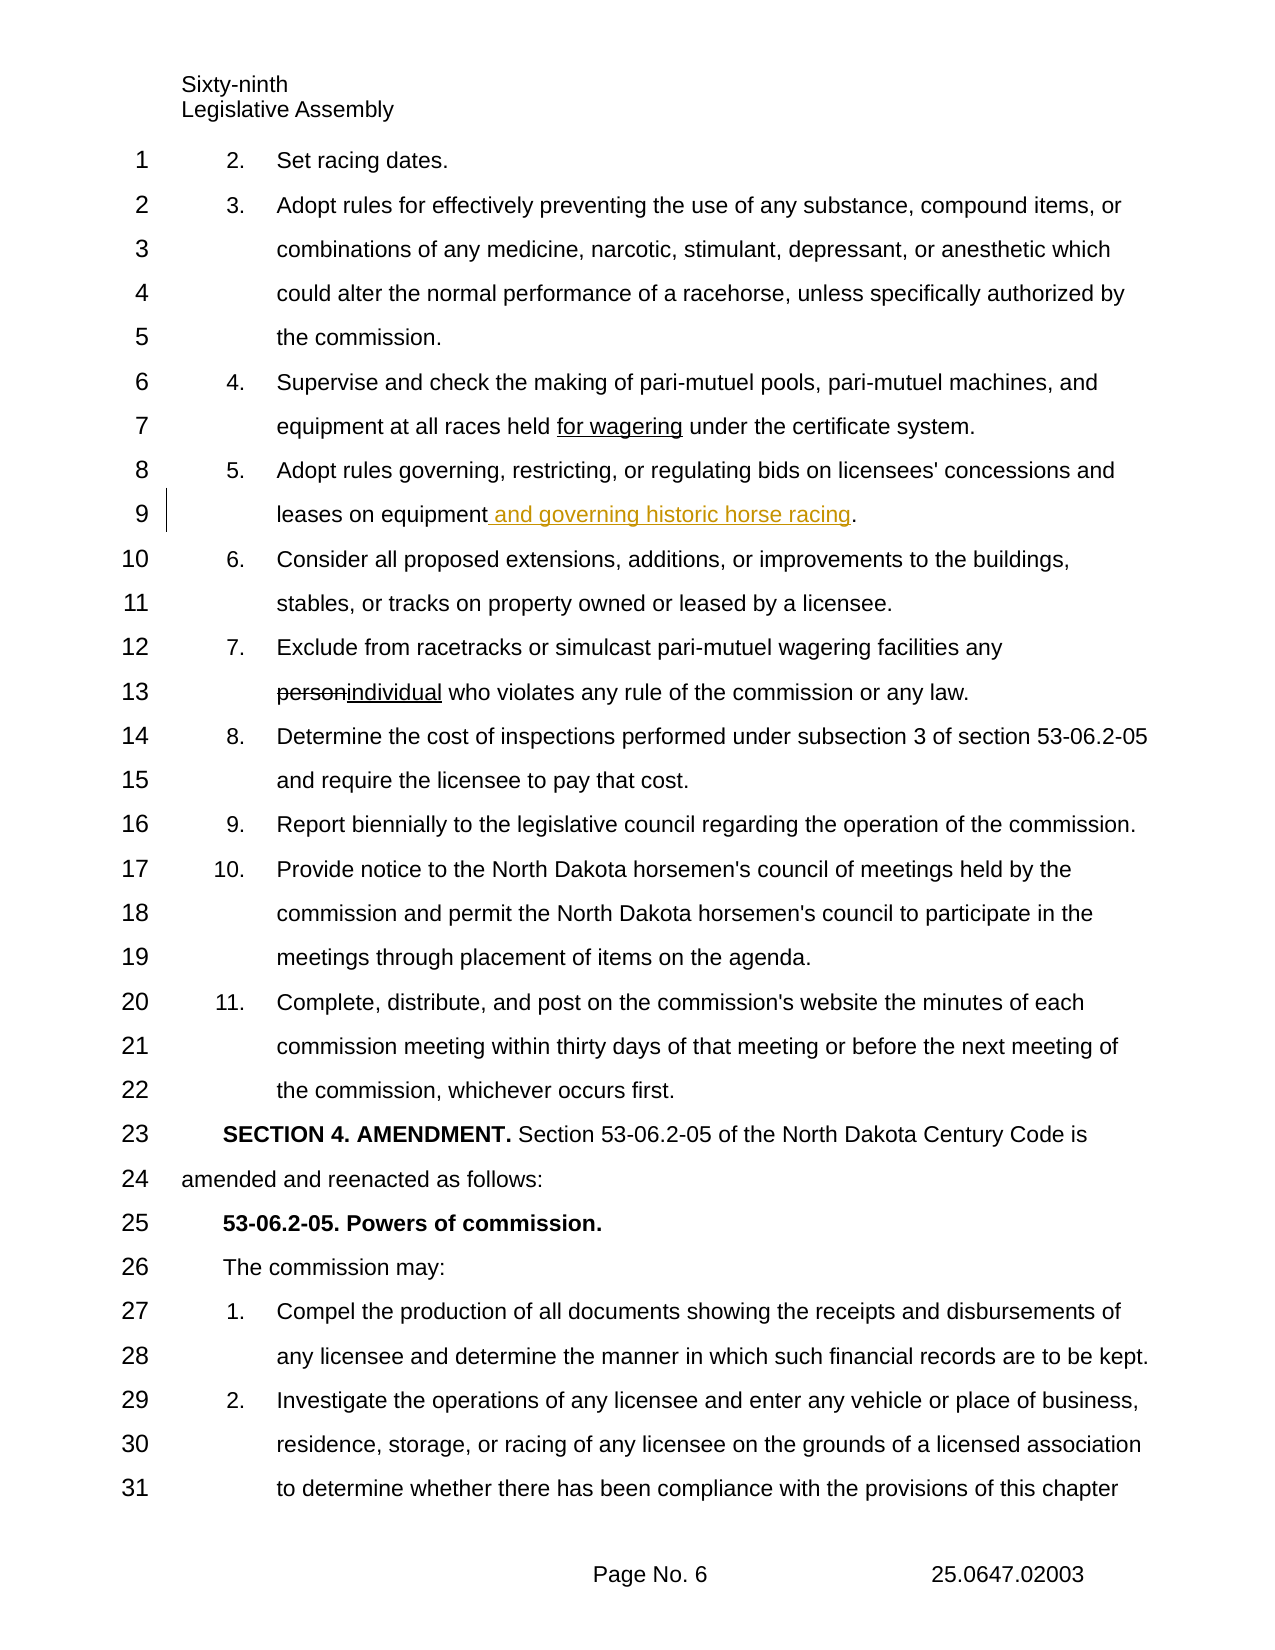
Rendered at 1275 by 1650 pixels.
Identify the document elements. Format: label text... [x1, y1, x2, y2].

text The commission may: [181, 1240, 1154, 1284]
text 6. Consider all proposed extensions, additions, or improvements to the buildings, stables, or tracks on property owned or leased by a licensee. [181, 532, 1154, 620]
text 2. Set racing dates. [181, 133, 1154, 178]
text 9. Report biennially to the legislative council regarding the operation of the commission. [181, 797, 1154, 842]
text 11. Complete, distribute, and post on the commission's website the minutes of each commission meeting within thirty days of that meeting or before the next meeting of the commission, whichever occurs first. [181, 974, 1154, 1107]
text 7. Exclude from racetracks or simulcast pari‑mutuel wagering facilities any personindividual who violates any rule of the commission or any law. [181, 620, 1154, 709]
text SECTION 4. AMENDMENT. Section 53‑06.2‑05 of the North Dakota Century Code is amended and reenacted as follows: [181, 1107, 1154, 1196]
subtitle 53‑06.2‑05. Powers of commission. [181, 1196, 1154, 1240]
text 3. Adopt rules for effectively preventing the use of any substance, compound items, or combinations of any medicine, narcotic, stimulant, depressant, or anesthetic which could alter the normal performance of a racehorse, unless specifically authorized by the commission. [181, 178, 1154, 355]
text 4. Supervise and check the making of pari‑mutuel pools, pari‑mutuel machines, and equipment at all races held for wagering under the certificate system. [181, 355, 1154, 443]
text 2. Investigate the operations of any licensee and enter any vehicle or place of business, residence, storage, or racing of any licensee on the grounds of a licensed association to determine whether there has been compliance with the provisions of this chapter [181, 1373, 1154, 1506]
text 1. Compel the production of all documents showing the receipts and disbursements of any licensee and determine the manner in which such financial records are to be kept. [181, 1284, 1154, 1373]
text 10. Provide notice to the North Dakota horsemen's council of meetings held by the commission and permit the North Dakota horsemen's council to participate in the meetings through placement of items on the agenda. [181, 842, 1154, 974]
text 8. Determine the cost of inspections performed under subsection 3 of section 53‑06.2‑05 and require the licensee to pay that cost. [181, 709, 1154, 797]
text 5. Adopt rules governing, restricting, or regulating bids on licensees' concessions and leases on equipment and governing historic horse racing. [181, 443, 1154, 532]
